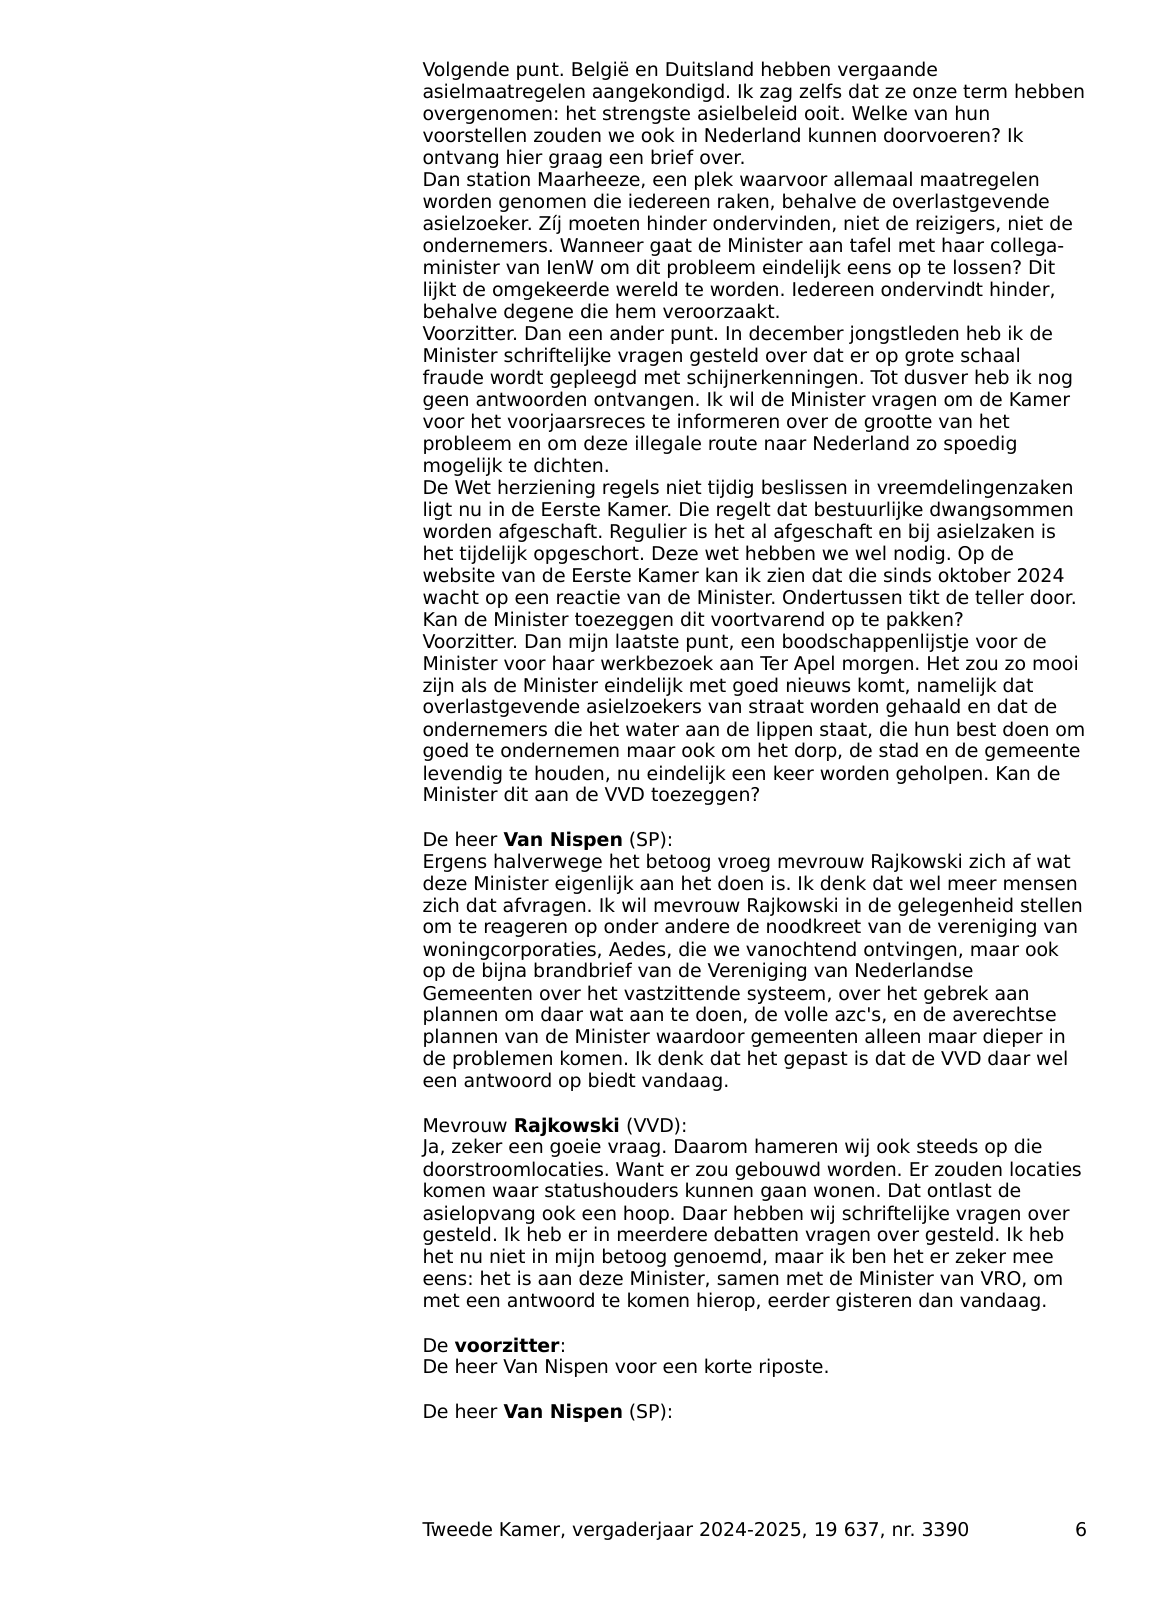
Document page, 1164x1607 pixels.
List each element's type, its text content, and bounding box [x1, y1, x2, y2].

text Ergens halverwege het betoog vroeg mevrouw Rajkowski zich af wat deze Minister eigenlijk aan het doen is. Ik denk dat wel meer mensen zich dat afvragen. Ik wil mevrouw Rajkowski in de gelegenheid stellen om te reageren op onder andere de noodkreet van de vereniging van woningcorporaties, Aedes, die we vanochtend ontvingen, maar ook op de bijna brandbrief van de Vereniging van Nederlandse Gemeenten over het vastzittende systeem, over het gebrek aan plannen om daar wat aan te doen, de volle azc's, en de averechtse plannen van de Minister waardoor gemeenten alleen maar dieper in de problemen komen. Ik denk dat het gepast is dat de VVD daar wel een antwoord op biedt vandaag. [422, 851, 1087, 1092]
text De voorzitter: [422, 1334, 1087, 1356]
text De heer Van Nispen (SP): [422, 828, 1087, 851]
text De heer Van Nispen (SP): [422, 1401, 1087, 1423]
text De Wet herziening regels niet tijdig beslissen in vreemdelingenzaken ligt nu in de Eerste Kamer. Die regelt dat bestuurlijke dwangsommen worden afgeschaft. Regulier is het al afgeschaft en bij asielzaken is het tijdelijk opgeschort. Deze wet hebben we wel nodig. Op de website van de Eerste Kamer kan ik zien dat die sinds oktober 2024 wacht op een reactie van de Minister. Ondertussen tikt de teller door. Kan de Minister toezeggen dit voortvarend op te pakken? [422, 477, 1087, 631]
text Dan station Maarheeze, een plek waarvoor allemaal maatregelen worden genomen die iedereen raken, behalve de overlastgevende asielzoeker. Zíj moeten hinder ondervinden, niet de reizigers, niet de ondernemers. Wanneer gaat de Minister aan tafel met haar collega-minister van IenW om dit probleem eindelijk eens op te lossen? Dit lijkt de omgekeerde wereld te worden. Iedereen ondervindt hinder, behalve degene die hem veroorzaakt. [422, 169, 1087, 323]
text Mevrouw Rajkowski (VVD): [422, 1114, 1087, 1136]
text De heer Van Nispen voor een korte riposte. [422, 1356, 1087, 1378]
text Voorzitter. Dan mijn laatste punt, een boodschappenlijstje voor de Minister voor haar werkbezoek aan Ter Apel morgen. Het zou zo mooi zijn als de Minister eindelijk met goed nieuws komt, namelijk dat overlastgevende asielzoekers van straat worden gehaald en dat de ondernemers die het water aan de lippen staat, die hun best doen om goed te ondernemen maar ook om het dorp, de stad en de gemeente levendig te houden, nu eindelijk een keer worden geholpen. Kan de Minister dit aan de VVD toezeggen? [422, 631, 1087, 806]
text Voorzitter. Dan een ander punt. In december jongstleden heb ik de Minister schriftelijke vragen gesteld over dat er op grote schaal fraude wordt gepleegd met schijnerkenningen. Tot dusver heb ik nog geen antwoorden ontvangen. Ik wil de Minister vragen om de Kamer voor het voorjaarsreces te informeren over de grootte van het probleem en om deze illegale route naar Nederland zo spoedig mogelijk te dichten. [422, 323, 1087, 477]
text Volgende punt. België en Duitsland hebben vergaande asielmaatregelen aangekondigd. Ik zag zelfs dat ze onze term hebben overgenomen: het strengste asielbeleid ooit. Welke van hun voorstellen zouden we ook in Nederland kunnen doorvoeren? Ik ontvang hier graag een brief over. [422, 59, 1087, 169]
text Ja, zeker een goeie vraag. Daarom hameren wij ook steeds op die doorstroomlocaties. Want er zou gebouwd worden. Er zouden locaties komen waar statushouders kunnen gaan wonen. Dat ontlast de asielopvang ook een hoop. Daar hebben wij schriftelijke vragen over gesteld. Ik heb er in meerdere debatten vragen over gesteld. Ik heb het nu niet in mijn betoog genoemd, maar ik ben het er zeker mee eens: het is aan deze Minister, samen met de Minister van VRO, om met een antwoord te komen hierop, eerder gisteren dan vandaag. [422, 1136, 1087, 1312]
